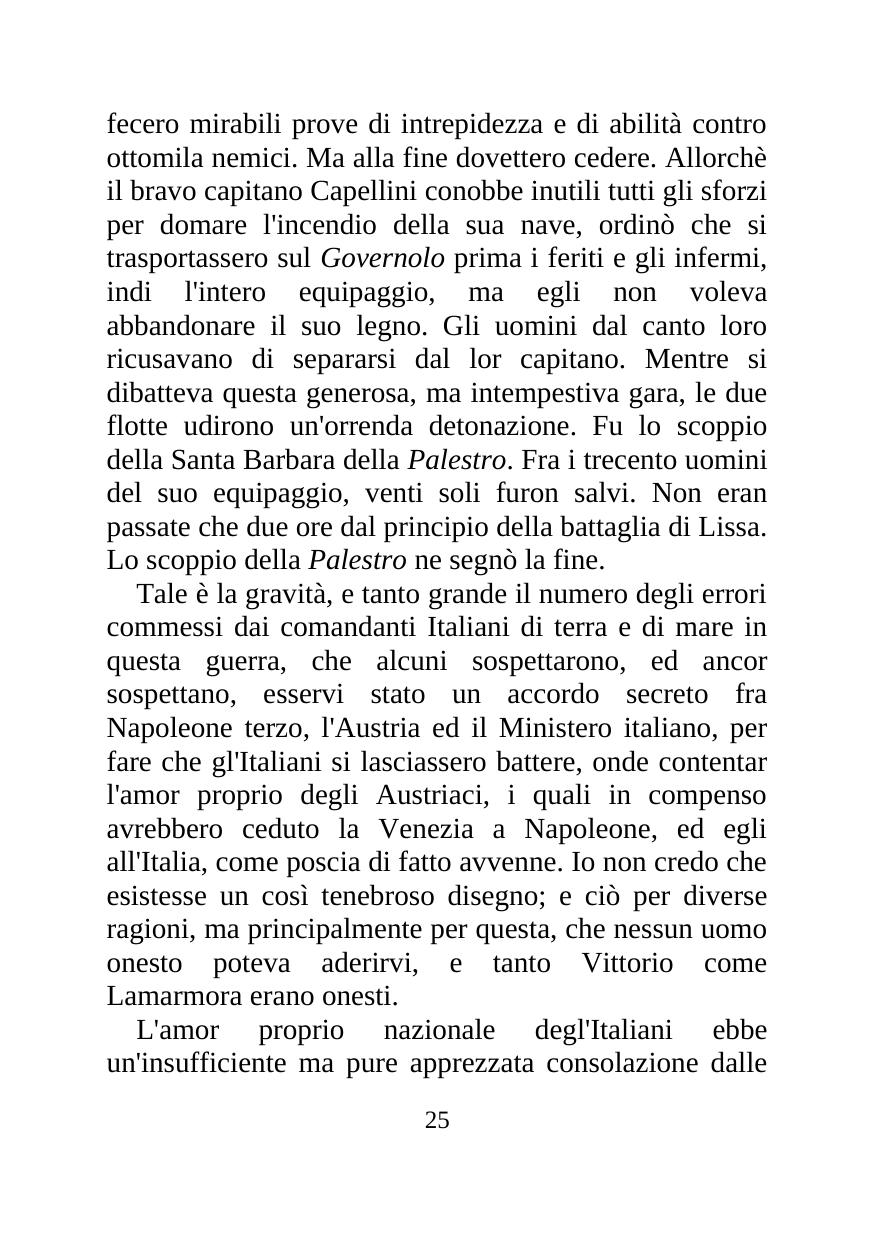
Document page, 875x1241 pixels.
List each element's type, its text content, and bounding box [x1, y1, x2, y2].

text Tale è la gravità, e tanto grande il numero degli errori commessi dai comandanti Italiani di terra e di mare in questa guerra, che alcuni sospettarono, ed ancor sospettano, esservi stato un accordo secreto fra Napoleone terzo, l'Austria ed il Ministero italiano, per fare che gl'Italiani si lasciassero battere, onde contentar l'amor proprio degli Austriaci, i quali in compenso avrebbero ceduto la Venezia a Napoleone, ed egli all'Italia, come poscia di fatto avvenne. Io non credo che esistesse un così tenebroso disegno; e ciò per diverse ragioni, ma principalmente per questa, che nessun uomo onesto poteva aderirvi, e tanto Vittorio come Lamarmora erano onesti. [106, 576, 768, 1012]
text L'amor proprio nazionale degl'Italiani ebbe un'insufficiente ma pure apprezzata consolazione dalle [106, 1012, 768, 1079]
text fecero mirabili prove di intrepidezza e di abilità contro ottomila nemici. Ma alla fine dovettero cedere. Allorchè il bravo capitano Capellini conobbe inutili tutti gli sforzi per domare l'incendio della sua nave, ordinò che si trasportassero sul Governolo prima i feriti e gli infermi, indi l'intero equipaggio, ma egli non voleva abbandonare il suo legno. Gli uomini dal canto loro ricusavano di separarsi dal lor capitano. Mentre si dibatteva questa generosa, ma intempestiva gara, le due flotte udirono un'orrenda detonazione. Fu lo scoppio della Santa Barbara della Palestro. Fra i trecento uomini del suo equipaggio, venti soli furon salvi. Non eran passate che due ore dal principio della battaglia di Lissa. Lo scoppio della Palestro ne segnò la fine. [106, 106, 768, 576]
